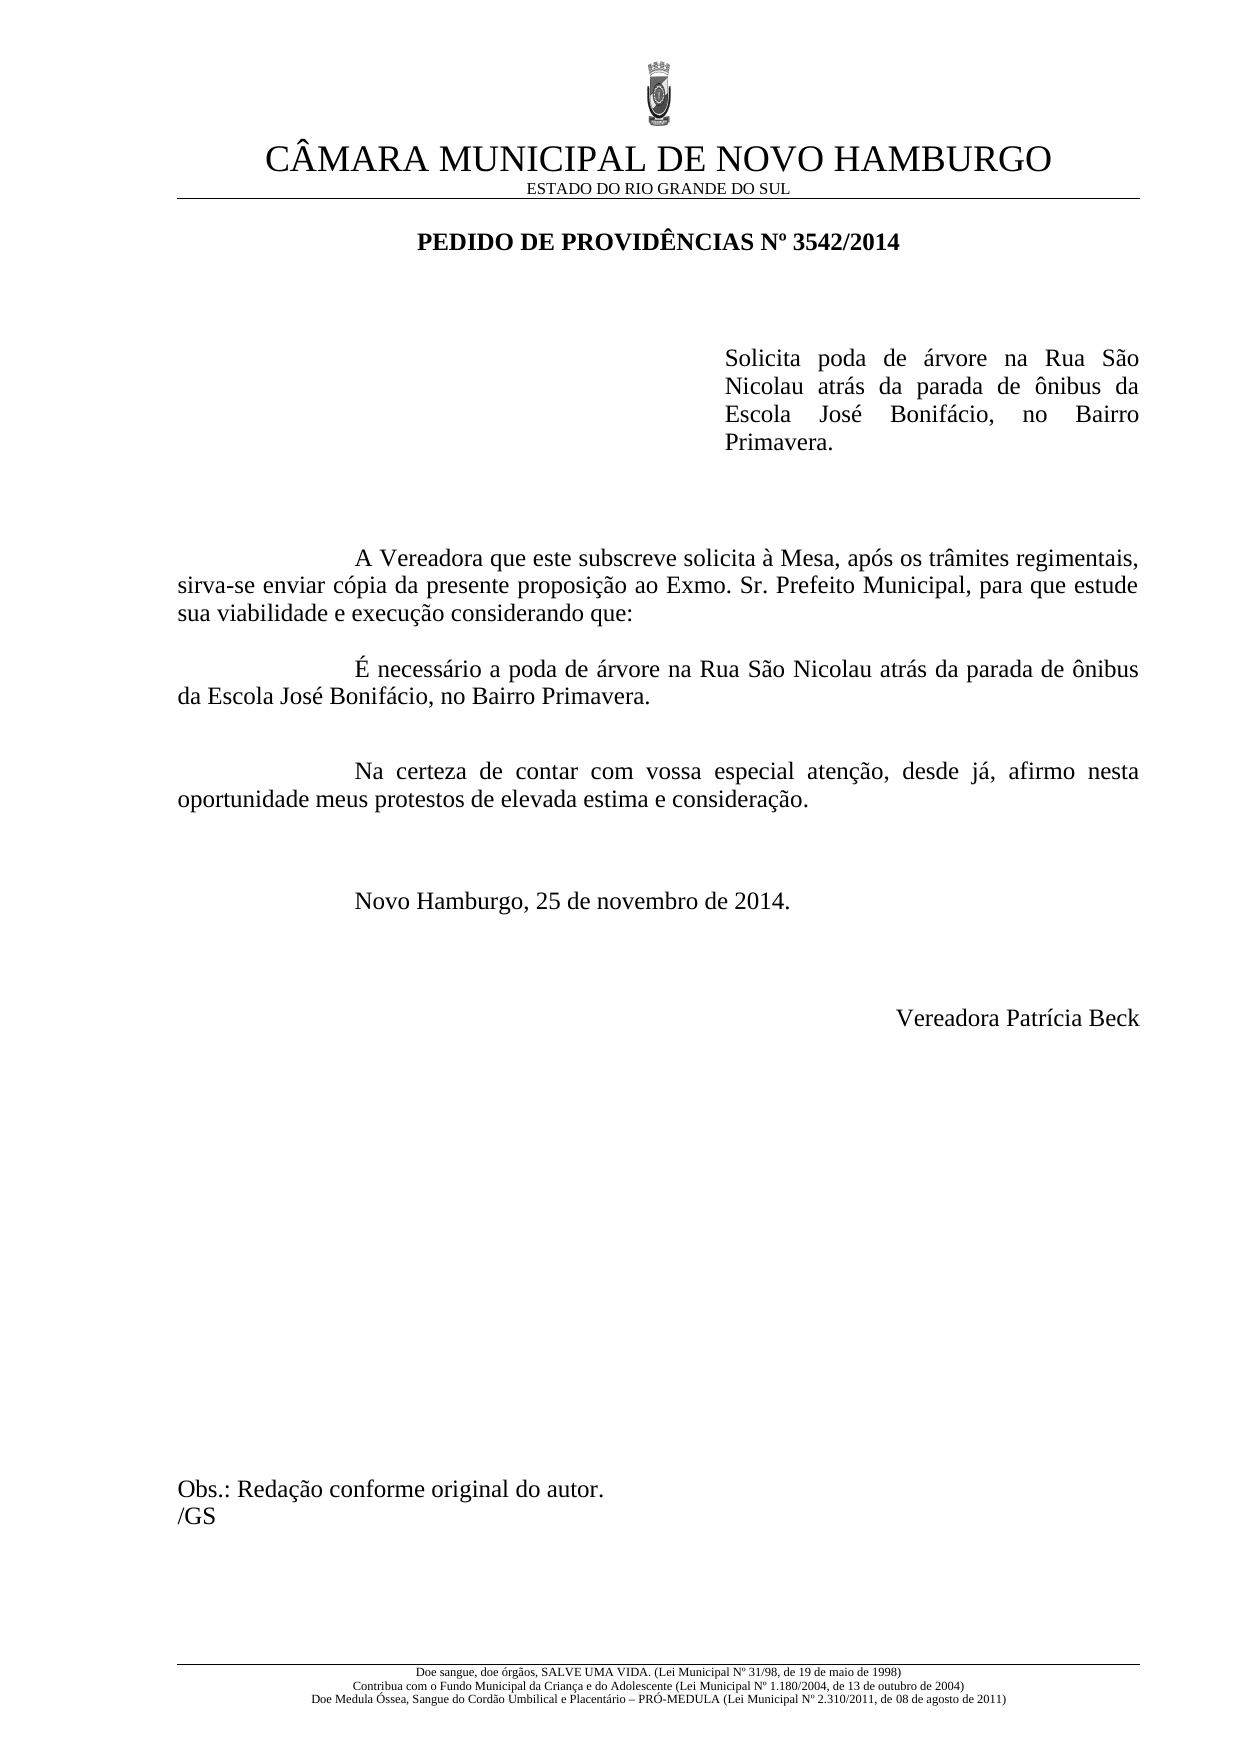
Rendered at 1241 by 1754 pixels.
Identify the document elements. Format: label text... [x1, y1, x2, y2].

text PEDIDO DE PROVIDÊNCIAS Nº 3542/2014 [177, 228, 1140, 256]
text Novo Hamburgo, 25 de novembro de 2014. [177, 887, 1140, 915]
text Na certeza de contar com vossa especial atenção, desde já, afirmo nesta oportunidade meus protestos de elevada estima e consideração. [177, 757, 1140, 812]
text Obs.: Redação conforme original do autor. [177, 1475, 1140, 1502]
list Solicita poda de árvore na Rua São Nicolau atrás da parada de ônibus da Escola José Bonifácio, no Bairro Primavera. [687, 344, 1140, 455]
text A Vereadora que este subscreve solicita à Mesa, após os trâmites regimentais, sirva-se enviar cópia da presente proposição ao Exmo. Sr. Prefeito Municipal, para que estude sua viabilidade e execução considerando que: [177, 544, 1140, 627]
text /GS [177, 1502, 1140, 1530]
text Vereadora Patrícia Beck [649, 1004, 1140, 1031]
text É necessário a poda de árvore na Rua São Nicolau atrás da parada de ônibus da Escola José Bonifácio, no Bairro Primavera. [177, 655, 1140, 710]
